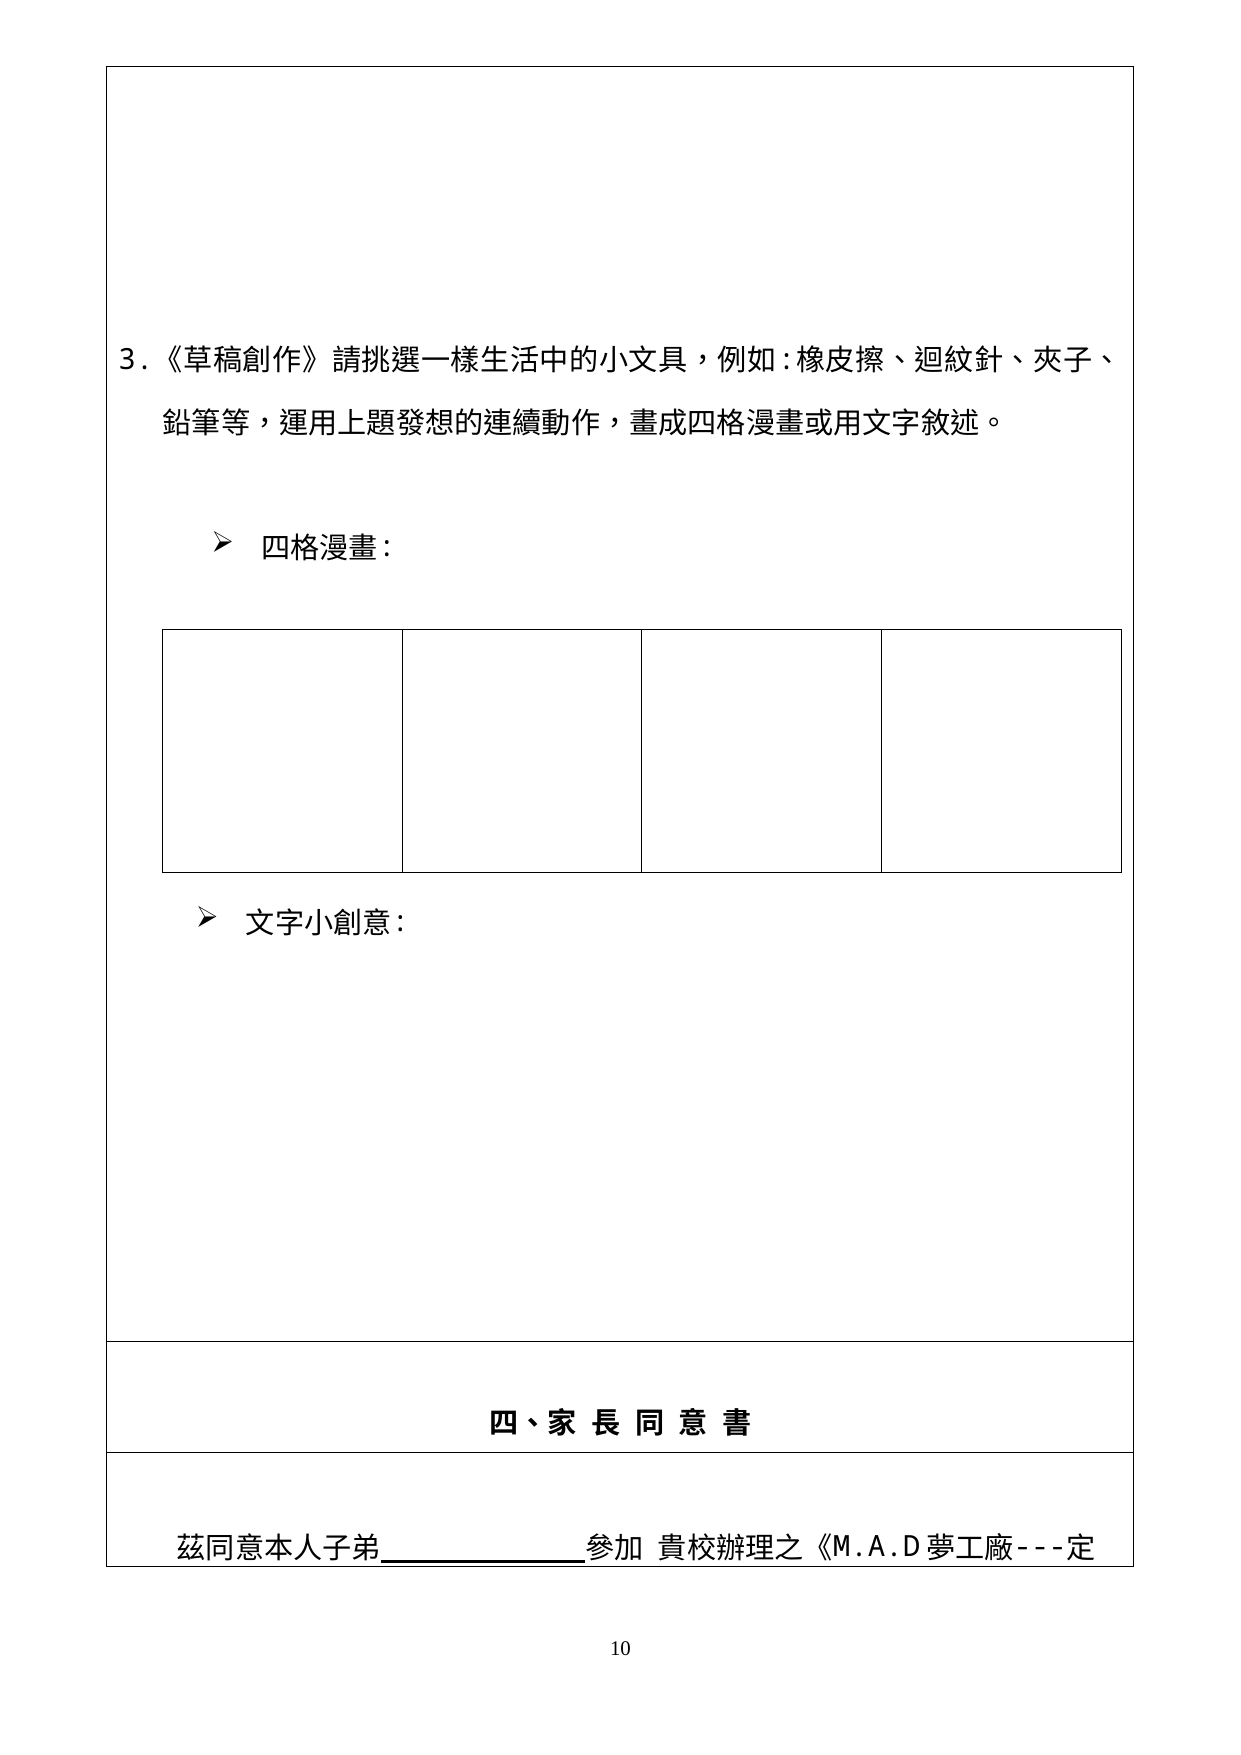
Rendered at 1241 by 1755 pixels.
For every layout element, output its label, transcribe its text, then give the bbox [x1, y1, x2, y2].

table_cell 茲同意本人子弟 參加 貴校辦理之《M.A.D夢工廠---定 [107, 1453, 1133, 1566]
table_cell 3.《草稿創作》請挑選一樣生活中的小文具，例如:橡皮擦、迴紋針、夾子、鉛筆等，運用上題發想的連續動作，畫成四格漫畫或用文字敘述。 四格漫畫: 文字小創意: [107, 67, 1133, 1341]
table_header [163, 630, 402, 872]
table_cell 四、家 長 同 意 書 [107, 1342, 1133, 1452]
table_header [882, 630, 1121, 872]
table_header [642, 630, 881, 872]
table_header [403, 630, 641, 872]
